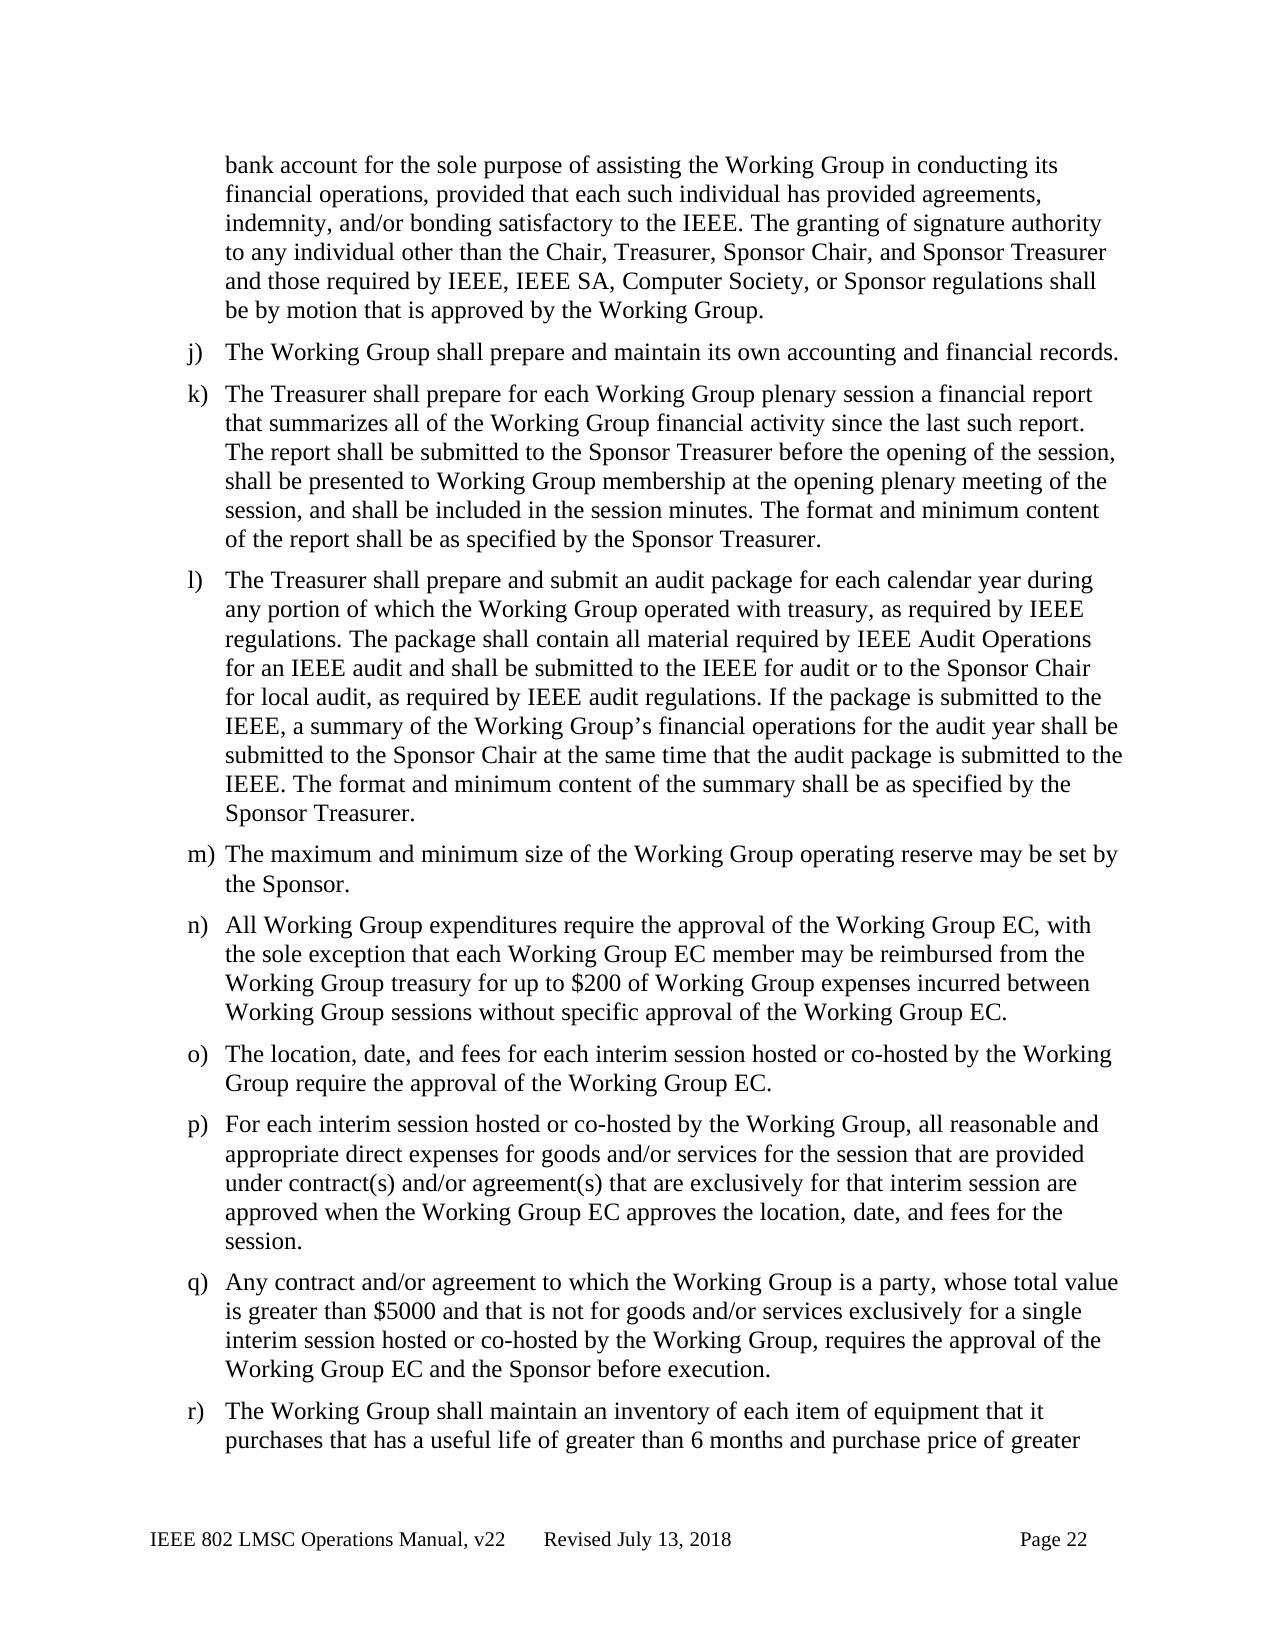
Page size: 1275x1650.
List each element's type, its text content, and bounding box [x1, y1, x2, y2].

list The Working Group shall maintain an inventory of each item of equipment that it purchases that has a useful life of greater than 6 months and purchase price of greater [187, 1396, 1125, 1454]
list bank account for the sole purpose of assisting the Working Group in conducting its financial operations, provided that each such individual has provided agreements, indemnity, and/or bonding satisfactory to the IEEE. The granting of signature authority to any individual other than the Chair, Treasurer, Sponsor Chair, and Sponsor Treasurer and those required by IEEE, IEEE SA, Computer Society, or Sponsor regulations shall be by motion that is approved by the Working Group. [187, 150, 1125, 324]
list The Treasurer shall prepare and submit an audit package for each calendar year during any portion of which the Working Group operated with treasury, as required by IEEE regulations. The package shall contain all material required by IEEE Audit Operations for an IEEE audit and shall be submitted to the IEEE for audit or to the Sponsor Chair for local audit, as required by IEEE audit regulations. If the package is submitted to the IEEE, a summary of the Working Group’s financial operations for the audit year shall be submitted to the Sponsor Chair at the same time that the audit package is submitted to the IEEE. The format and minimum content of the summary shall be as specified by the Sponsor Treasurer. [187, 565, 1125, 827]
list The Working Group shall prepare and maintain its own accounting and financial records. [187, 337, 1125, 366]
list The maximum and minimum size of the Working Group operating reserve may be set by the Sponsor. [187, 839, 1125, 897]
list All Working Group expenditures require the approval of the Working Group EC, with the sole exception that each Working Group EC member may be reimbursed from the Working Group treasury for up to $200 of Working Group expenses incurred between Working Group sessions without specific approval of the Working Group EC. [187, 910, 1125, 1026]
list For each interim session hosted or co-hosted by the Working Group, all reasonable and appropriate direct expenses for goods and/or services for the session that are provided under contract(s) and/or agreement(s) that are exclusively for that interim session are approved when the Working Group EC approves the location, date, and fees for the session. [187, 1109, 1125, 1255]
list Any contract and/or agreement to which the Working Group is a party, whose total value is greater than $5000 and that is not for goods and/or services exclusively for a single interim session hosted or co-hosted by the Working Group, requires the approval of the Working Group EC and the Sponsor before execution. [187, 1267, 1125, 1383]
list The Treasurer shall prepare for each Working Group plenary session a financial report that summarizes all of the Working Group financial activity since the last such report. The report shall be submitted to the Sponsor Treasurer before the opening of the session, shall be presented to Working Group membership at the opening plenary meeting of the session, and shall be included in the session minutes. The format and minimum content of the report shall be as specified by the Sponsor Treasurer. [187, 378, 1125, 553]
list The location, date, and fees for each interim session hosted or co-hosted by the Working Group require the approval of the Working Group EC. [187, 1039, 1125, 1097]
